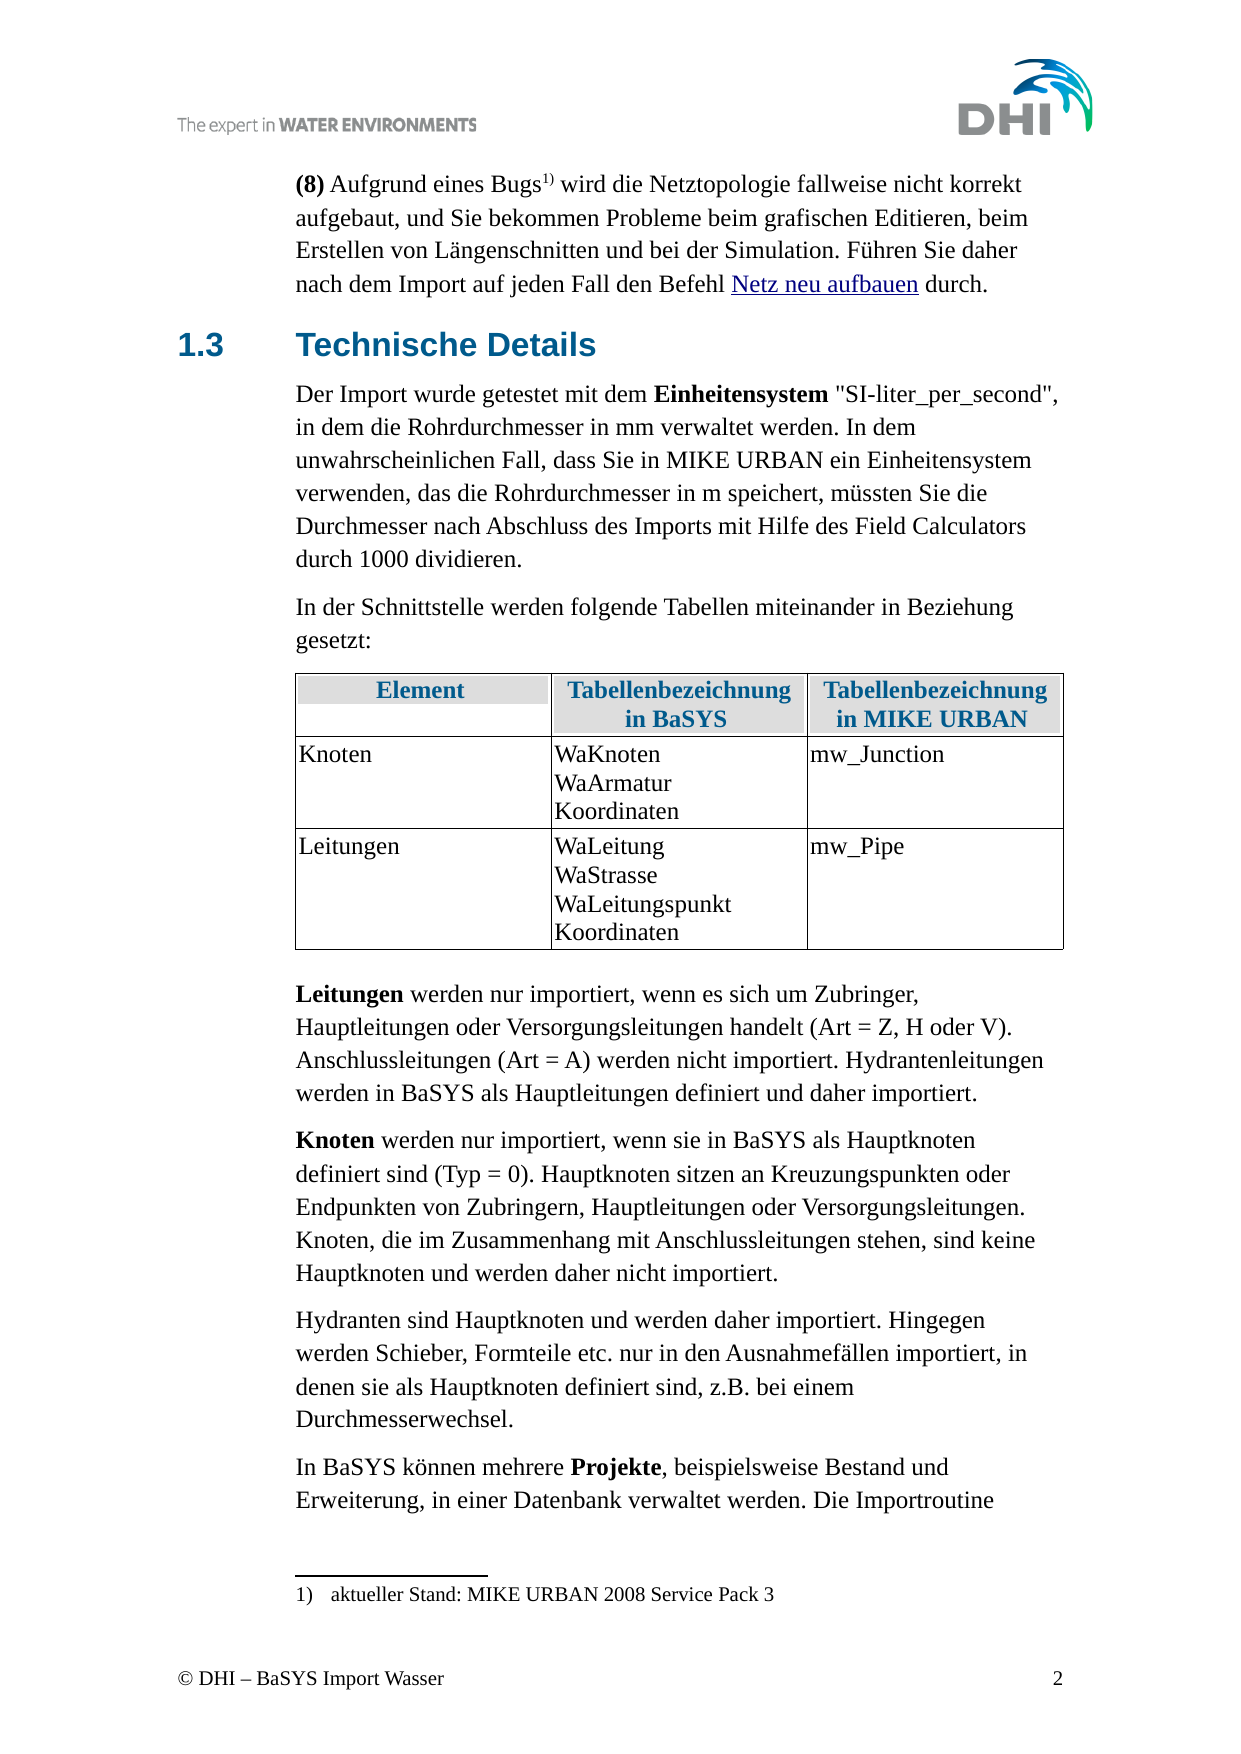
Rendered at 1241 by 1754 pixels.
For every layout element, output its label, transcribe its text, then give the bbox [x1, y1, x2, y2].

table_header Tabellenbezeichnung in MIKE URBAN [808, 674, 1063, 736]
text (8) Aufgrund eines Bugs wird die Netztopologie fallweise nicht korrekt aufgebaut, und Sie bekommen Probleme beim grafischen Editieren, beim Erstellen von Längenschnitten und bei der Simulation. Führen Sie daher nach dem Import auf jeden Fall den Befehl Netz neu aufbauen durch. [295, 169, 1063, 297]
table_header Tabellenbezeichnung in BaSYS [552, 674, 807, 736]
table_cell WaLeitung WaStrasse WaLeitungspunkt Koordinaten [552, 829, 807, 949]
text Leitungen werden nur importiert, wenn es sich um Zubringer, Hauptleitungen oder Versorgungsleitungen handelt (Art = Z, H oder V). Anschlussleitungen (Art = A) werden nicht importiert. Hydrantenleitungen werden in BaSYS als Hauptleitungen definiert und daher importiert. [295, 979, 1063, 1107]
table_cell WaKnoten WaArmatur Koordinaten [552, 737, 807, 828]
subtitle Technische Details [177, 325, 1063, 364]
table_cell mw_Pipe [808, 829, 1063, 949]
picture [177, 117, 477, 135]
text In BaSYS können mehrere Projekte, beispielsweise Bestand und Erweiterung, in einer Datenbank verwaltet werden. Die Importroutine [295, 1452, 1063, 1514]
table_header Element [296, 674, 551, 736]
table_cell Knoten [296, 737, 551, 828]
text In der Schnittstelle werden folgende Tabellen miteinander in Beziehung gesetzt: [295, 592, 1063, 653]
picture [958, 59, 1093, 135]
text Knoten werden nur importiert, wenn sie in BaSYS als Hauptknoten definiert sind (Typ = 0). Hauptknoten sitzen an Kreuzungspunkten oder Endpunkten von Zubringern, Hauptleitungen oder Versorgungsleitungen. Knoten, die im Zusammenhang mit Anschlussleitungen stehen, sind keine Hauptknoten und werden daher nicht importiert. [295, 1126, 1063, 1286]
table_cell Leitungen [296, 829, 551, 949]
text Der Import wurde getestet mit dem Einheitensystem "SI-liter_per_second", in dem die Rohrdurchmesser in mm verwaltet werden. In dem unwahrscheinlichen Fall, dass Sie in MIKE URBAN ein Einheitensystem verwenden, das die Rohrdurchmesser in m speichert, müssten Sie die Durchmesser nach Abschluss des Imports mit Hilfe des Field Calculators durch 1000 dividieren. [295, 379, 1063, 573]
text Hydranten sind Hauptknoten und werden daher importiert. Hingegen werden Schieber, Formteile etc. nur in den Ausnahmefällen importiert, in denen sie als Hauptknoten definiert sind, z.B. bei einem Durchmesserwechsel. [295, 1306, 1063, 1433]
table_cell mw_Junction [808, 737, 1063, 828]
text aktueller Stand: MIKE URBAN 2008 Service Pack 3 [295, 1582, 1063, 1606]
